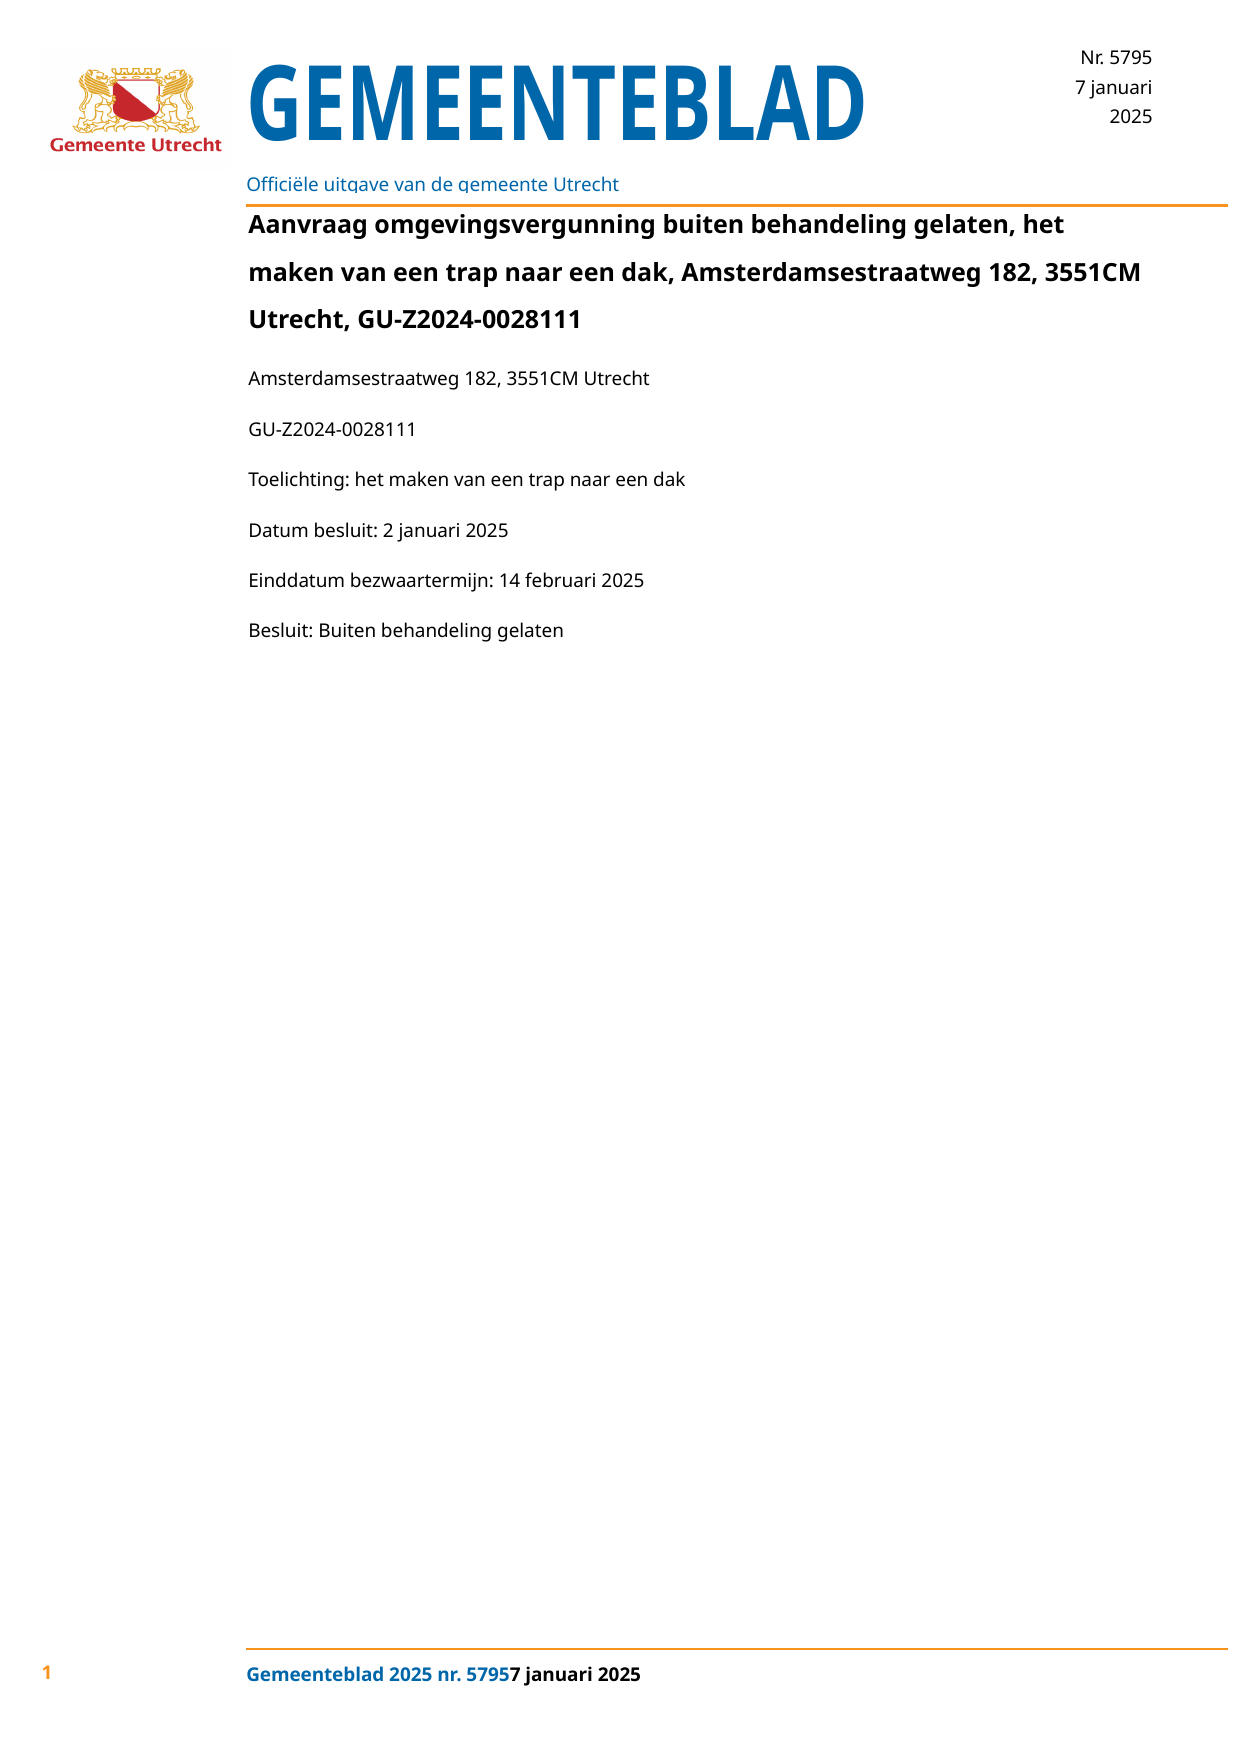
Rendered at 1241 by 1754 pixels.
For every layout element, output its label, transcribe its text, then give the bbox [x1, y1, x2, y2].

text Amsterdamsestraatweg 182, 3551CM Utrecht [248, 366, 1152, 391]
text Aanvraag omgevingsvergunning buiten behandeling gelaten, het maken van een trap naar een dak, Amsterdamsestraatweg 182, 3551CM Utrecht, GU-Z2024-0028111 [248, 207, 1152, 336]
text Besluit: Buiten behandeling gelaten [248, 618, 1152, 643]
text Datum besluit: 2 januari 2025 [248, 517, 1152, 542]
text GU-Z2024-0028111 [248, 416, 1152, 442]
text Toelichting: het maken van een trap naar een dak [248, 466, 1152, 492]
text Einddatum bezwaartermijn: 14 februari 2025 [248, 567, 1152, 593]
picture [41, 47, 231, 172]
